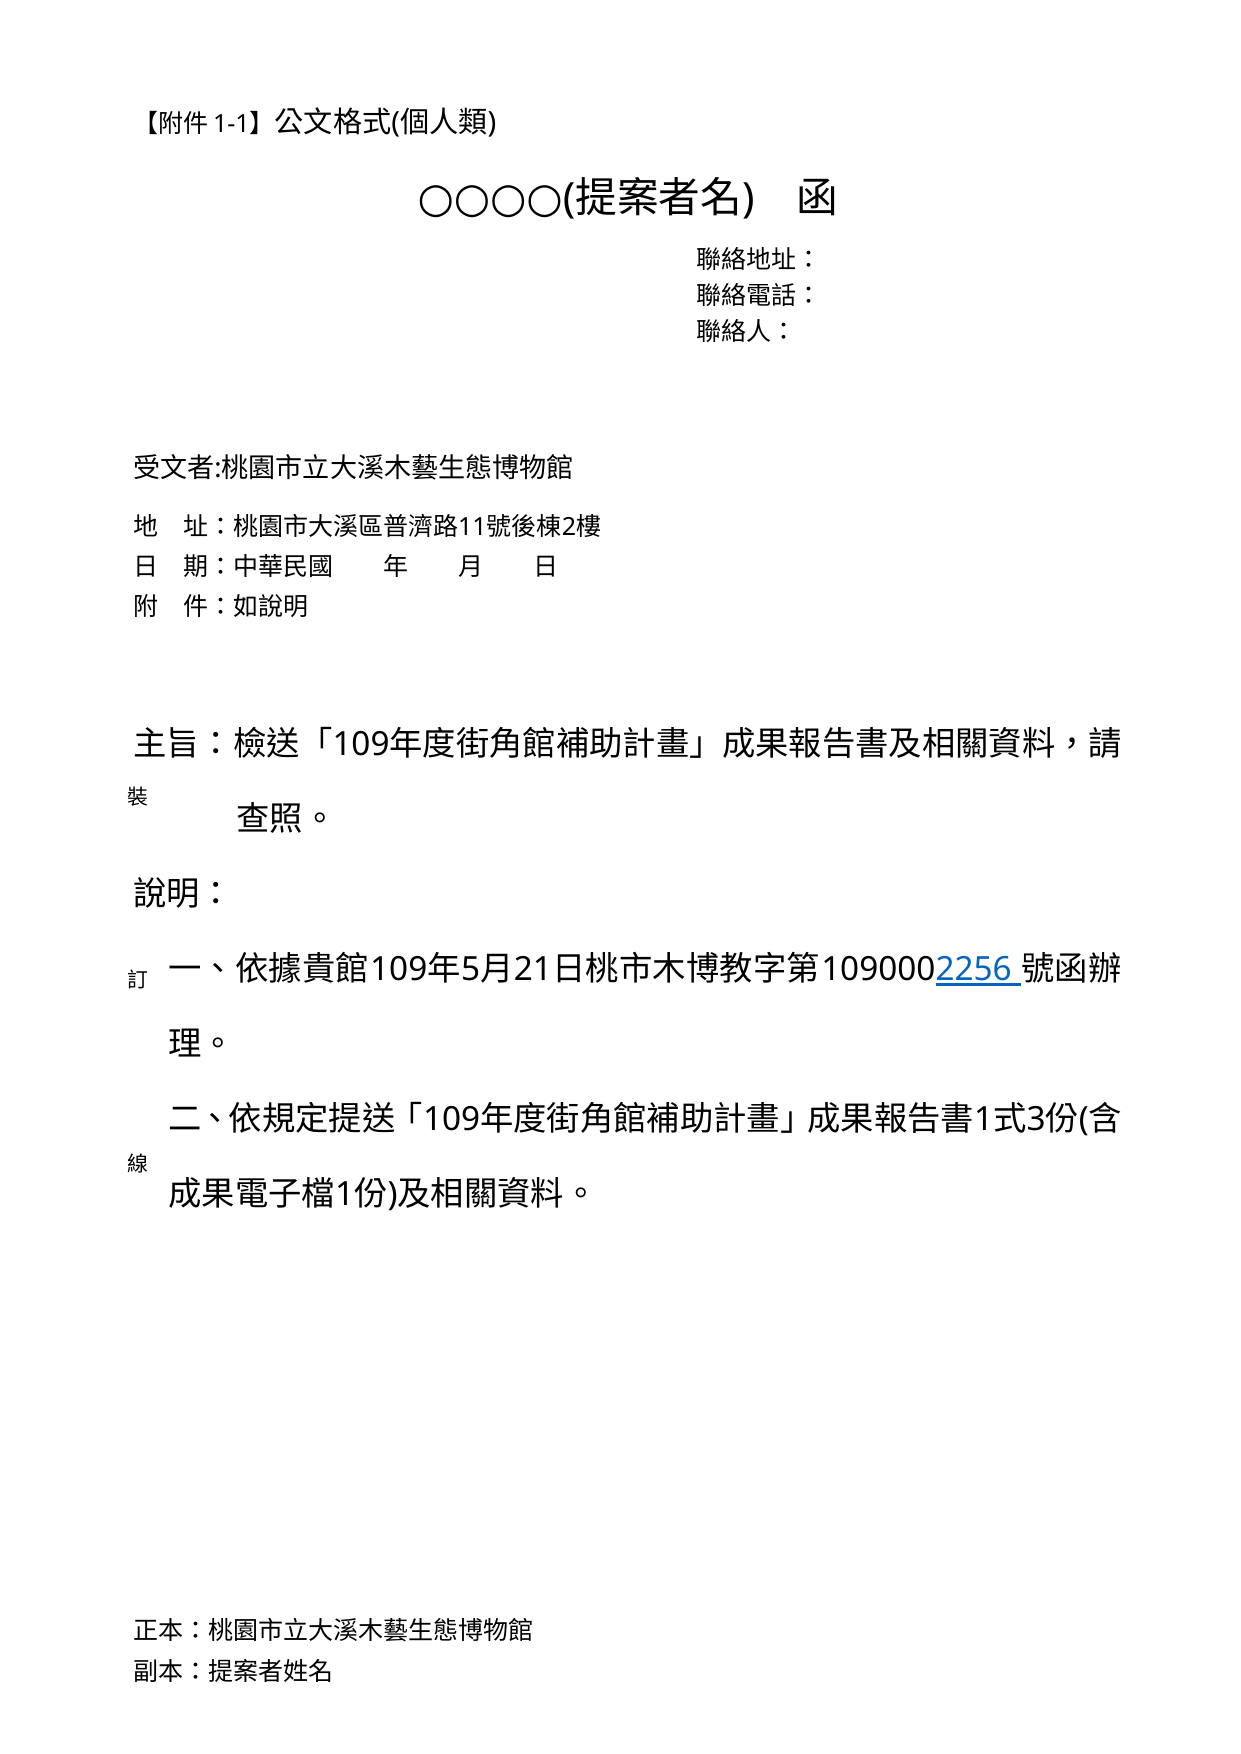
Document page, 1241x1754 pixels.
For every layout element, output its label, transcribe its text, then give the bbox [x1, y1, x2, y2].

text 日 期：中華民國 年 月 日 [133, 546, 1122, 583]
text 聯絡地址： [697, 239, 1203, 275]
text 二、依規定提送「109年度街角館補助計畫」成果報告書1式3份(含成果電子檔1份)及相關資料。 [168, 1079, 1122, 1229]
text 正本：桃園市立大溪木藝生態博物館 [133, 1610, 1122, 1647]
text 附 件：如說明 [133, 586, 1122, 623]
text 裝 訂 線 [122, 786, 152, 1298]
text ○○○○(提案者名) 函 [133, 157, 1122, 232]
text 副本：提案者姓名 [133, 1651, 1122, 1688]
text 聯絡電話： [697, 275, 1203, 312]
text 一、依據貴館109年5月21日桃市木博教字第1090002256 號函辦理。 [168, 929, 1122, 1079]
text 說明： [152, 854, 1122, 929]
text 主旨：檢送「109年度街角館補助計畫」成果報告書及相關資料，請查照。 [133, 704, 1122, 854]
text 受文者:桃園市立大溪木藝生態博物館 [133, 428, 1122, 503]
text 地 址：桃園市大溪區普濟路11號後棟2樓 [133, 505, 1122, 543]
text 聯絡人： [697, 312, 1203, 348]
text 【附件1-1】公文格式(個人類) [133, 82, 1122, 157]
